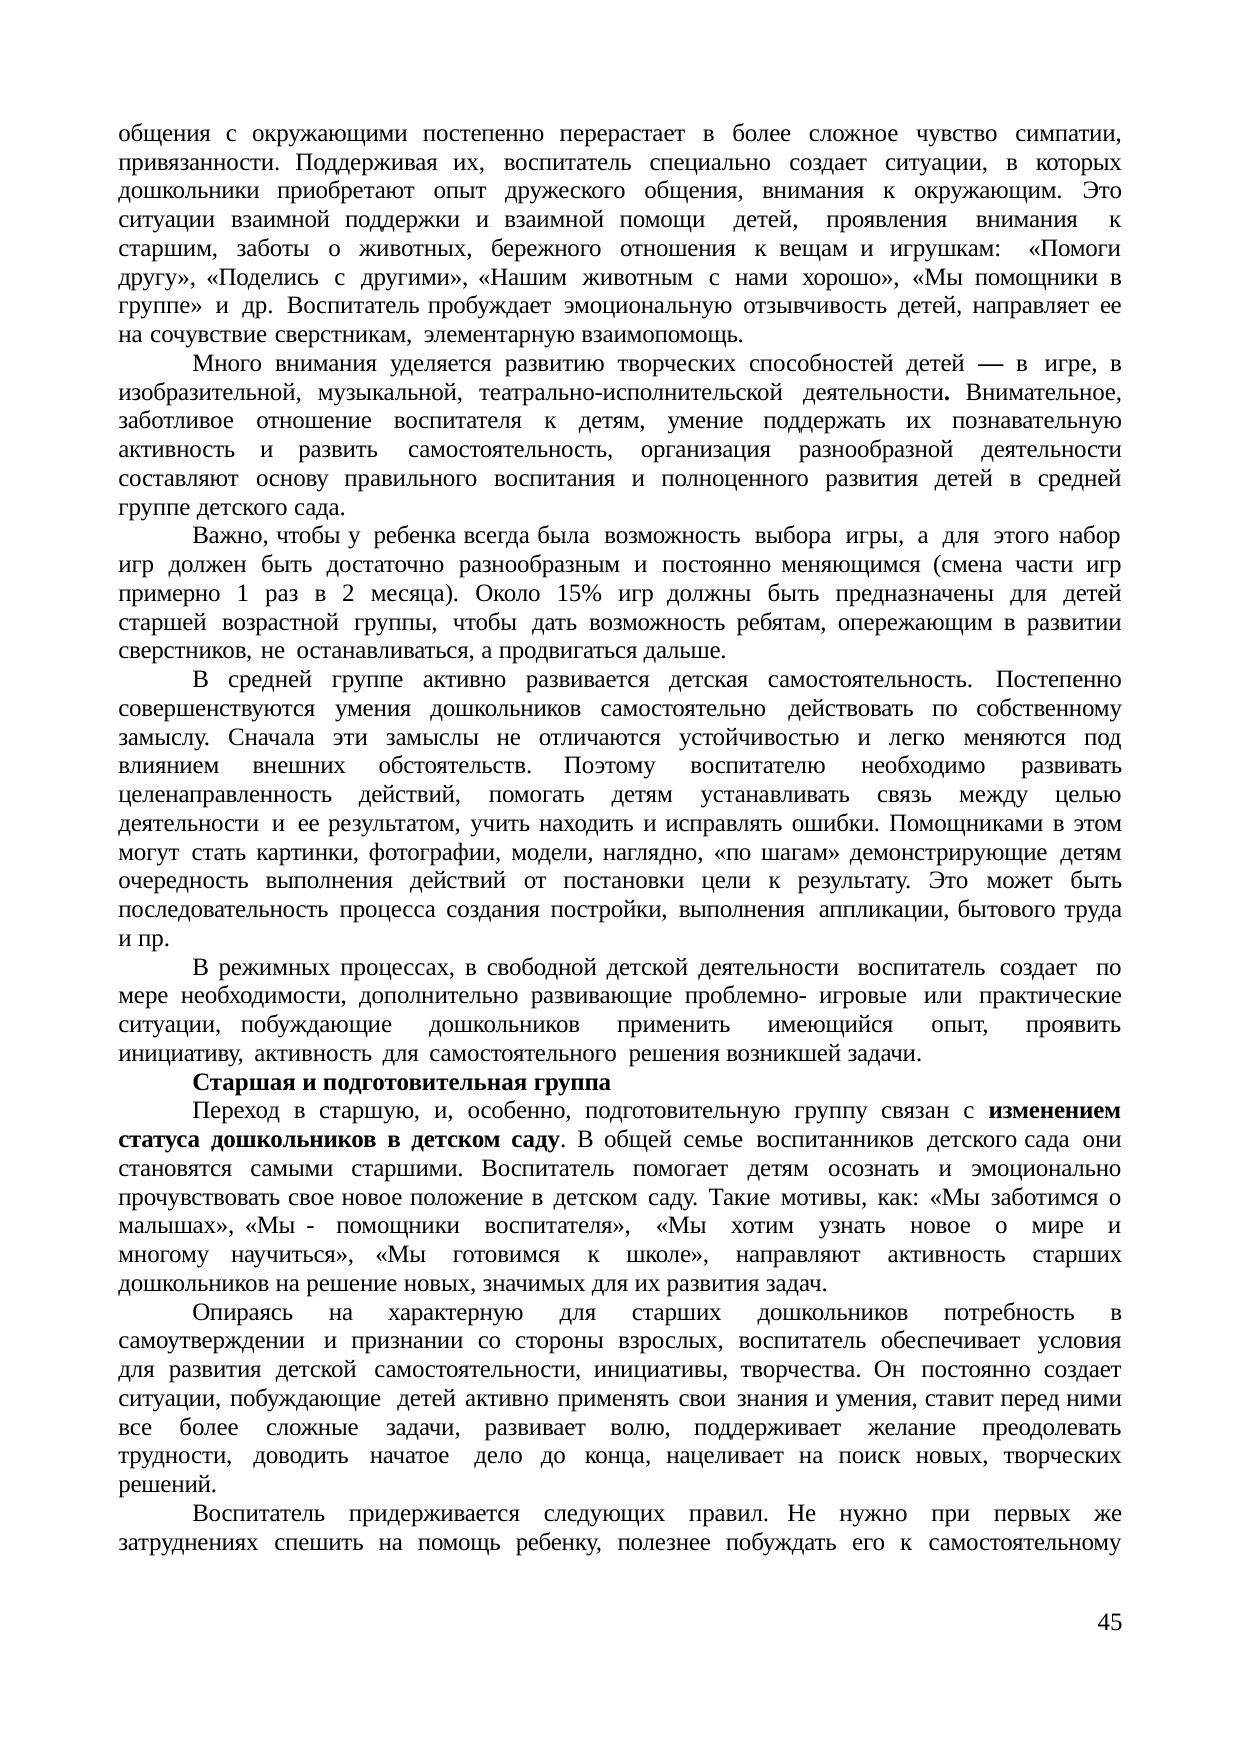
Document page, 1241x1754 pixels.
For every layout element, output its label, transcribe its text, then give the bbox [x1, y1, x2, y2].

text Переход в старшую, и, особенно, подготовительную группу связан с изменением статуса дошкольников в детском саду. В общей семье воспитанников детского сада они становятся самыми старшими. Воспитатель помогает детям осознать и эмоционально прочувствовать свое новое положение в детском саду. Такие мотивы, как: «Мы заботимся о малышах», «Мы - помощники воспитателя», «Мы хотим узнать новое о мире и многому научиться», «Мы готовимся к школе», направляют активность старших дошкольников на решение новых, значимых для их развития задач. [118, 1096, 1122, 1297]
text общения с окружающими постепенно перерастает в более сложное чувство симпатии, привязанности. Поддерживая их, воспитатель специально создает ситуации, в которых дошкольники приобретают опыт дружеского общения, внимания к окружающим. Это ситуации взаимной поддержки и взаимной помощи детей, проявления внимания к старшим, заботы о животных, бережного отношения к вещам и игрушкам: «Помоги другу», «Поделись с другими», «Нашим животным с нами хорошо», «Мы помощники в группе» и др. Воспитатель пробуждает эмоциональную отзывчивость детей, направляет ее на сочувствие сверстникам, элементарную взаимопомощь. [118, 118, 1122, 348]
text В средней группе активно развивается детская самостоятельность. Постепенно совершенствуются умения дошкольников самостоятельно действовать по собственному замыслу. Сначала эти замыслы не отличаются устойчивостью и легко меняются под влиянием внешних обстоятельств. Поэтому воспитателю необходимо развивать целенаправленность действий, помогать детям устанавливать связь между целью деятельности и ее результатом, учить находить и исправлять ошибки. Помощниками в этом могут стать картинки, фотографии, модели, наглядно, «по шагам» демонстрирующие детям очередность выполнения действий от постановки цели к результату. Это может быть последовательность процесса создания постройки, выполнения аппликации, бытового труда и пр. [118, 664, 1122, 952]
text Опираясь на характерную для старших дошкольников потребность в самоутверждении и признании со стороны взрослых, воспитатель обеспечивает условия для развития детской самостоятельности, инициативы, творчества. Он постоянно создает ситуации, побуждающие детей активно применять свои знания и умения, ставит перед ними все более сложные задачи, развивает волю, поддерживает желание преодолевать трудности, доводить начатое дело до конца, нацеливает на поиск новых, творческих решений. [118, 1297, 1122, 1498]
text Важно, чтобы у ребенка всегда была возможность выбора игры, а для этого набор игр должен быть достаточно разнообразным и постоянно меняющимся (смена части игр примерно 1 раз в 2 месяца). Около 15% игр должны быть предназначены для детей старшей возрастной группы, чтобы дать возможность ребятам, опережающим в развитии сверстников, не останавливаться, а продвигаться дальше. [118, 521, 1122, 664]
text Воспитатель придерживается следующих правил. Не нужно при первых же затруднениях спешить на помощь ребенку, полезнее побуждать его к самостоятельному [118, 1498, 1122, 1556]
text В режимных процессах, в свободной детской деятельности воспитатель создает по мере необходимости, дополнительно развивающие проблемно- игровые или практические ситуации, побуждающие дошкольников применить имеющийся опыт, проявить инициативу, активность для самостоятельного решения возникшей задачи. [118, 952, 1122, 1067]
text Старшая и подготовительная группа [118, 1067, 1122, 1096]
text Много внимания уделяется развитию творческих способностей детей — в игре, в изобразительной, музыкальной, театрально-исполнительской деятельности. Внимательное, заботливое отношение воспитателя к детям, умение поддержать их познавательную активность и развить самостоятельность, организация разнообразной деятельности составляют основу правильного воспитания и полноценного развития детей в средней группе детского сада. [118, 348, 1122, 521]
